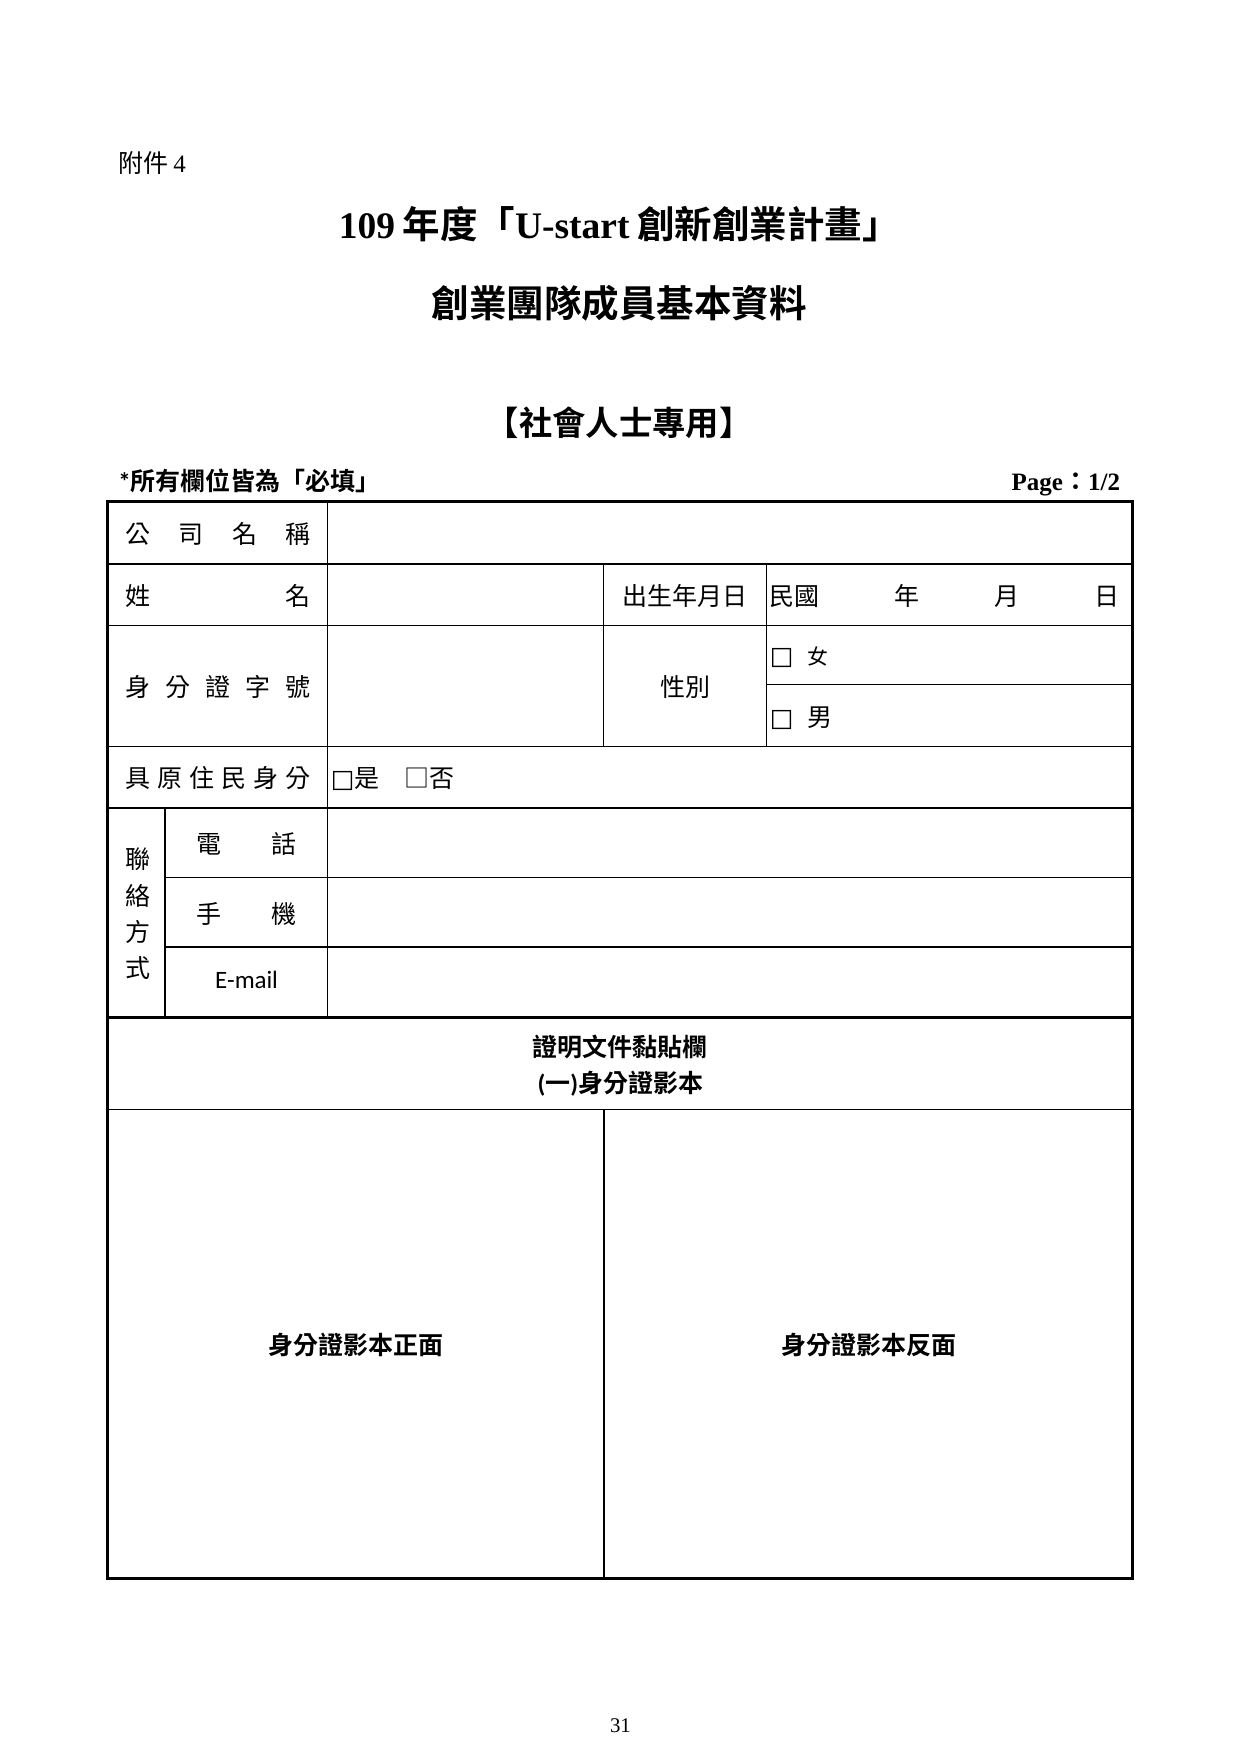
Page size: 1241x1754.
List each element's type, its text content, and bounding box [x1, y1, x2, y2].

table_cell 證明文件黏貼欄 (一)身分證影本 [109, 1019, 1131, 1108]
table_cell [328, 626, 603, 746]
table_cell [328, 948, 1131, 1016]
text *所有欄位皆為「必填」 Page：1/2 [118, 460, 1119, 500]
table_header [328, 503, 1131, 563]
table_cell 聯絡方式 [109, 809, 164, 1016]
text 附件4 [118, 143, 1119, 182]
table_header 公司名稱 [109, 503, 327, 563]
table_cell 出生年月日 [604, 565, 766, 624]
table_cell 身分證影本反面 [605, 1110, 1131, 1577]
table_cell 具原住民身分 [109, 747, 327, 807]
table_cell 電 話 [166, 809, 327, 877]
table_cell [328, 565, 603, 624]
table_cell 身分證影本正面 [109, 1110, 603, 1577]
table_cell 男 [767, 685, 1131, 746]
text 【社會人士專用】 [118, 381, 1119, 460]
table_cell 民國 年 月 日 [767, 565, 1131, 624]
table_cell 女 [767, 626, 1131, 684]
table_cell 性別 [604, 626, 766, 746]
table_cell [328, 809, 1131, 877]
table_cell □是 □否 [328, 747, 1131, 807]
table_cell [328, 878, 1131, 946]
table_cell E-mail [166, 948, 327, 1016]
table_cell 姓名 [109, 565, 327, 624]
text 創業團隊成員基本資料 [118, 262, 1119, 341]
text 109年度「U-start創新創業計畫」 [118, 182, 1119, 262]
table_cell 手 機 [166, 878, 327, 946]
table_cell 身分證字號 [109, 626, 327, 746]
